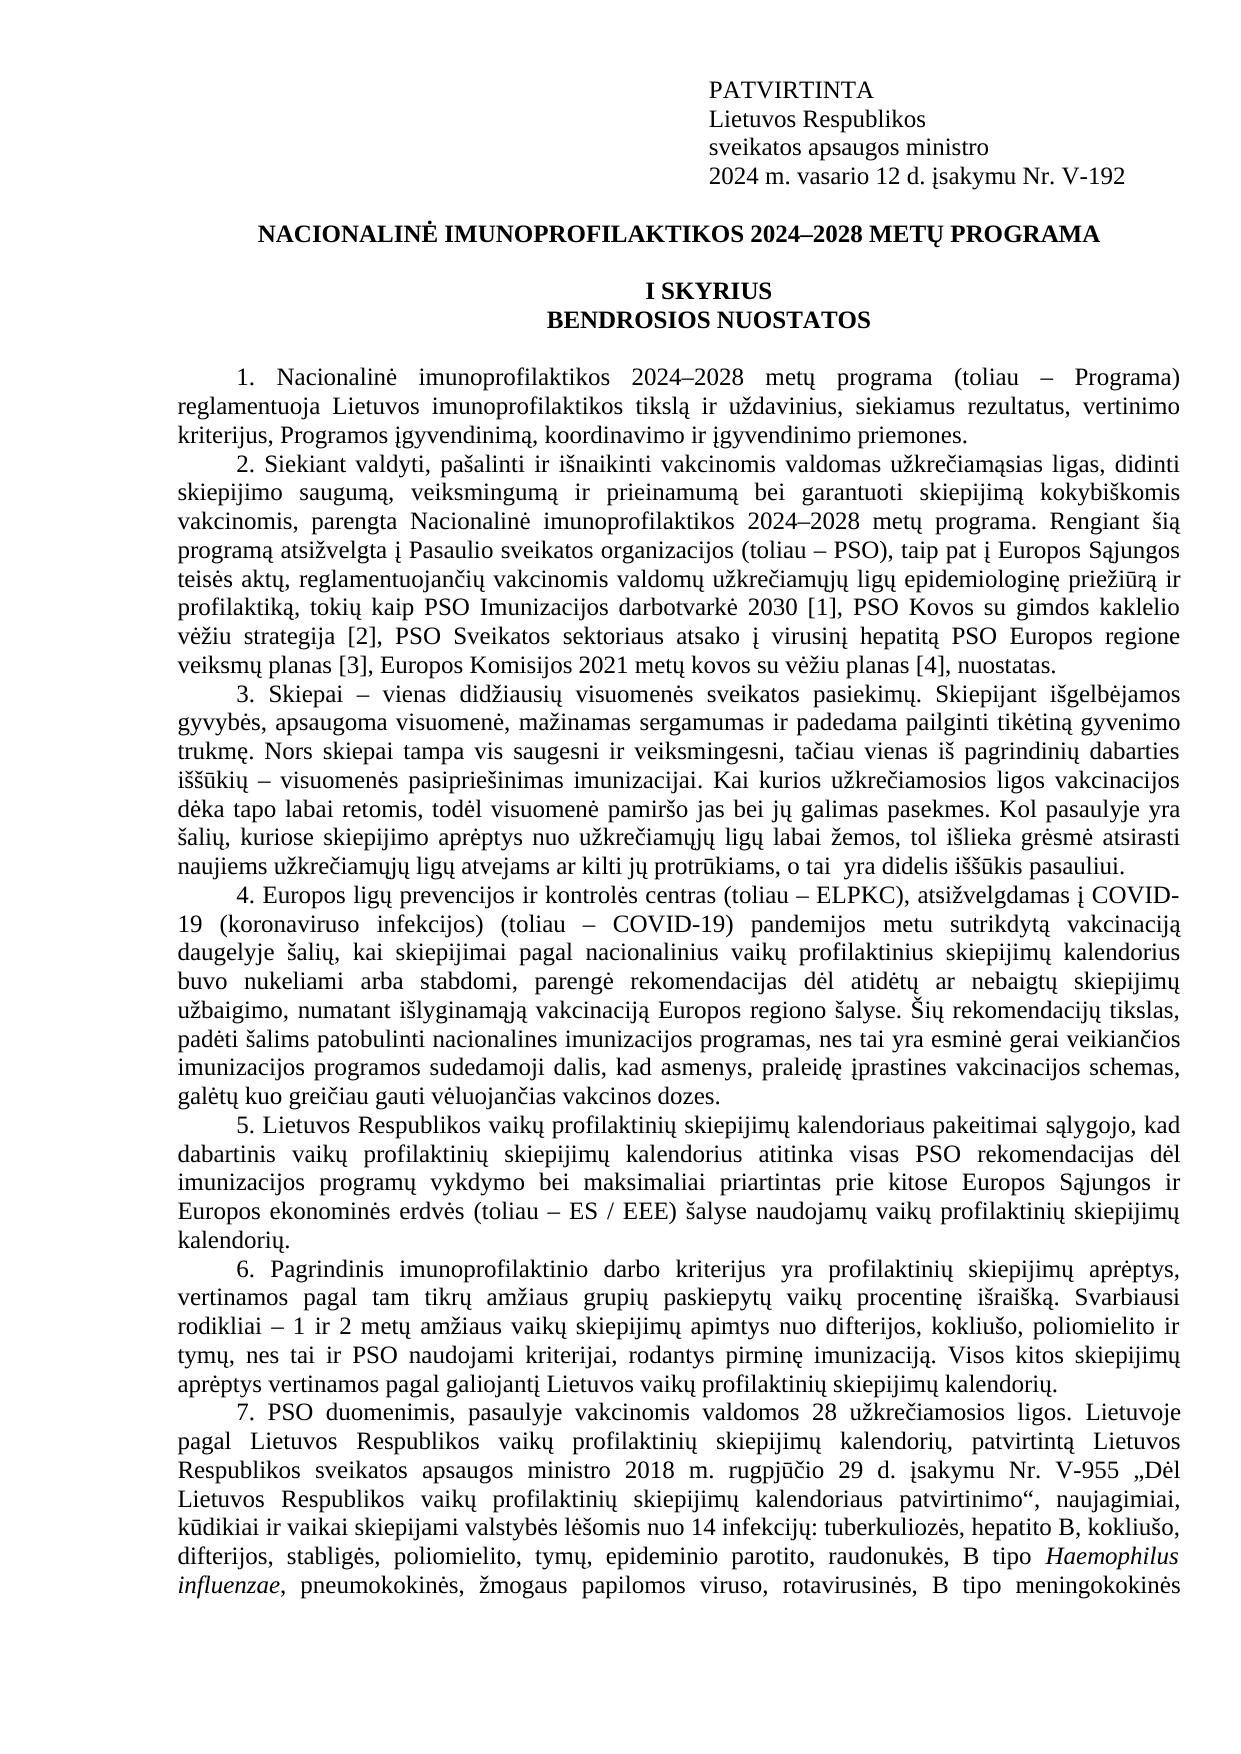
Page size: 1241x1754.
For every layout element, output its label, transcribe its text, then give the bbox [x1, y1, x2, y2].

text 6. Pagrindinis imunoprofilaktinio darbo kriterijus yra profilaktinių skiepijimų aprėptys, vertinamos pagal tam tikrų amžiaus grupių paskiepytų vaikų procentinę išraišką. Svarbiausi rodikliai – 1 ir 2 metų amžiaus vaikų skiepijimų apimtys nuo difterijos, kokliušo, poliomielito ir tymų, nes tai ir PSO naudojami kriterijai, rodantys pirminę imunizaciją. Visos kitos skiepijimų aprėptys vertinamos pagal galiojantį Lietuvos vaikų profilaktinių skiepijimų kalendorių. [177, 1254, 1181, 1397]
text 4. Europos ligų prevencijos ir kontrolės centras (toliau – ELPKC), atsižvelgdamas į COVID-19 (koronaviruso infekcijos) (toliau – COVID-19) pandemijos metu sutrikdytą vakcinaciją daugelyje šalių, kai skiepijimai pagal nacionalinius vaikų profilaktinius skiepijimų kalendorius buvo nukeliami arba stabdomi, parengė rekomendacijas dėl atidėtų ar nebaigtų skiepijimų užbaigimo, numatant išlyginamąją vakcinaciją Europos regiono šalyse. Šių rekomendacijų tikslas, padėti šalims patobulinti nacionalines imunizacijos programas, nes tai yra esminė gerai veikiančios imunizacijos programos sudedamoji dalis, kad asmenys, praleidę įprastines vakcinacijos schemas, galėtų kuo greičiau gauti vėluojančias vakcinos dozes. [177, 880, 1181, 1110]
text Lietuvos Respublikos [177, 104, 1181, 132]
text 3. Skiepai – vienas didžiausių visuomenės sveikatos pasiekimų. Skiepijant išgelbėjamos gyvybės, apsaugoma visuomenė, mažinamas sergamumas ir padedama pailginti tikėtiną gyvenimo trukmę. Nors skiepai tampa vis saugesni ir veiksmingesni, tačiau vienas iš pagrindinių dabarties iššūkių – visuomenės pasipriešinimas imunizacijai. Kai kurios užkrečiamosios ligos vakcinacijos dėka tapo labai retomis, todėl visuomenė pamiršo jas bei jų galimas pasekmes. Kol pasaulyje yra šalių, kuriose skiepijimo aprėptys nuo užkrečiamųjų ligų labai žemos, tol išlieka grėsmė atsirasti naujiems užkrečiamųjų ligų atvejams ar kilti jų protrūkiams, o tai yra didelis iššūkis pasauliui. [177, 679, 1181, 880]
text PATVIRTINTA [177, 75, 1181, 104]
text BENDROSIOS NUOSTATOS [177, 305, 1181, 334]
text 7. PSO duomenimis, pasaulyje vakcinomis valdomos 28 užkrečiamosios ligos. Lietuvoje pagal Lietuvos Respublikos vaikų profilaktinių skiepijimų kalendorių, patvirtintą Lietuvos Respublikos sveikatos apsaugos ministro 2018 m. rugpjūčio 29 d. įsakymu Nr. V-955 „Dėl Lietuvos Respublikos vaikų profilaktinių skiepijimų kalendoriaus patvirtinimo“, naujagimiai, kūdikiai ir vaikai skiepijami valstybės lėšomis nuo 14 infekcijų: tuberkuliozės, hepatito B, kokliušo, difterijos, stabligės, poliomielito, tymų, epideminio parotito, raudonukės, B tipo Haemophilus influenzae, pneumokokinės, žmogaus papilomos viruso, rotavirusinės, B tipo meningokokinės [177, 1397, 1181, 1599]
text 5. Lietuvos Respublikos vaikų profilaktinių skiepijimų kalendoriaus pakeitimai sąlygojo, kad dabartinis vaikų profilaktinių skiepijimų kalendorius atitinka visas PSO rekomendacijas dėl imunizacijos programų vykdymo bei maksimaliai priartintas prie kitose Europos Sąjungos ir Europos ekonominės erdvės (toliau – ES / EEE) šalyse naudojamų vaikų profilaktinių skiepijimų kalendorių. [177, 1110, 1181, 1254]
text I SKYRIUS [177, 276, 1181, 305]
text NACIONALINĖ IMUNOPROFILAKTIKOS 2024–2028 METŲ PROGRAMA [177, 219, 1181, 247]
text sveikatos apsaugos ministro [177, 132, 1181, 161]
text 2. Siekiant valdyti, pašalinti ir išnaikinti vakcinomis valdomas užkrečiamąsias ligas, didinti skiepijimo saugumą, veiksmingumą ir prieinamumą bei garantuoti skiepijimą kokybiškomis vakcinomis, parengta Nacionalinė imunoprofilaktikos 2024–2028 metų programa. Rengiant šią programą atsižvelgta į Pasaulio sveikatos organizacijos (toliau – PSO), taip pat į Europos Sąjungos teisės aktų, reglamentuojančių vakcinomis valdomų užkrečiamųjų ligų epidemiologinę priežiūrą ir profilaktiką, tokių kaip PSO Imunizacijos darbotvarkė 2030 [1], PSO Kovos su gimdos kaklelio vėžiu strategija [2], PSO Sveikatos sektoriaus atsako į virusinį hepatitą PSO Europos regione veiksmų planas [3], Europos Komisijos 2021 metų kovos su vėžiu planas [4], nuostatas. [177, 449, 1181, 679]
text 2024 m. vasario 12 d. įsakymu Nr. V-192 [177, 161, 1181, 190]
text 1. Nacionalinė imunoprofilaktikos 2024–2028 metų programa (toliau – Programa) reglamentuoja Lietuvos imunoprofilaktikos tikslą ir uždavinius, siekiamus rezultatus, vertinimo kriterijus, Programos įgyvendinimą, koordinavimo ir įgyvendinimo priemones. [177, 362, 1181, 449]
